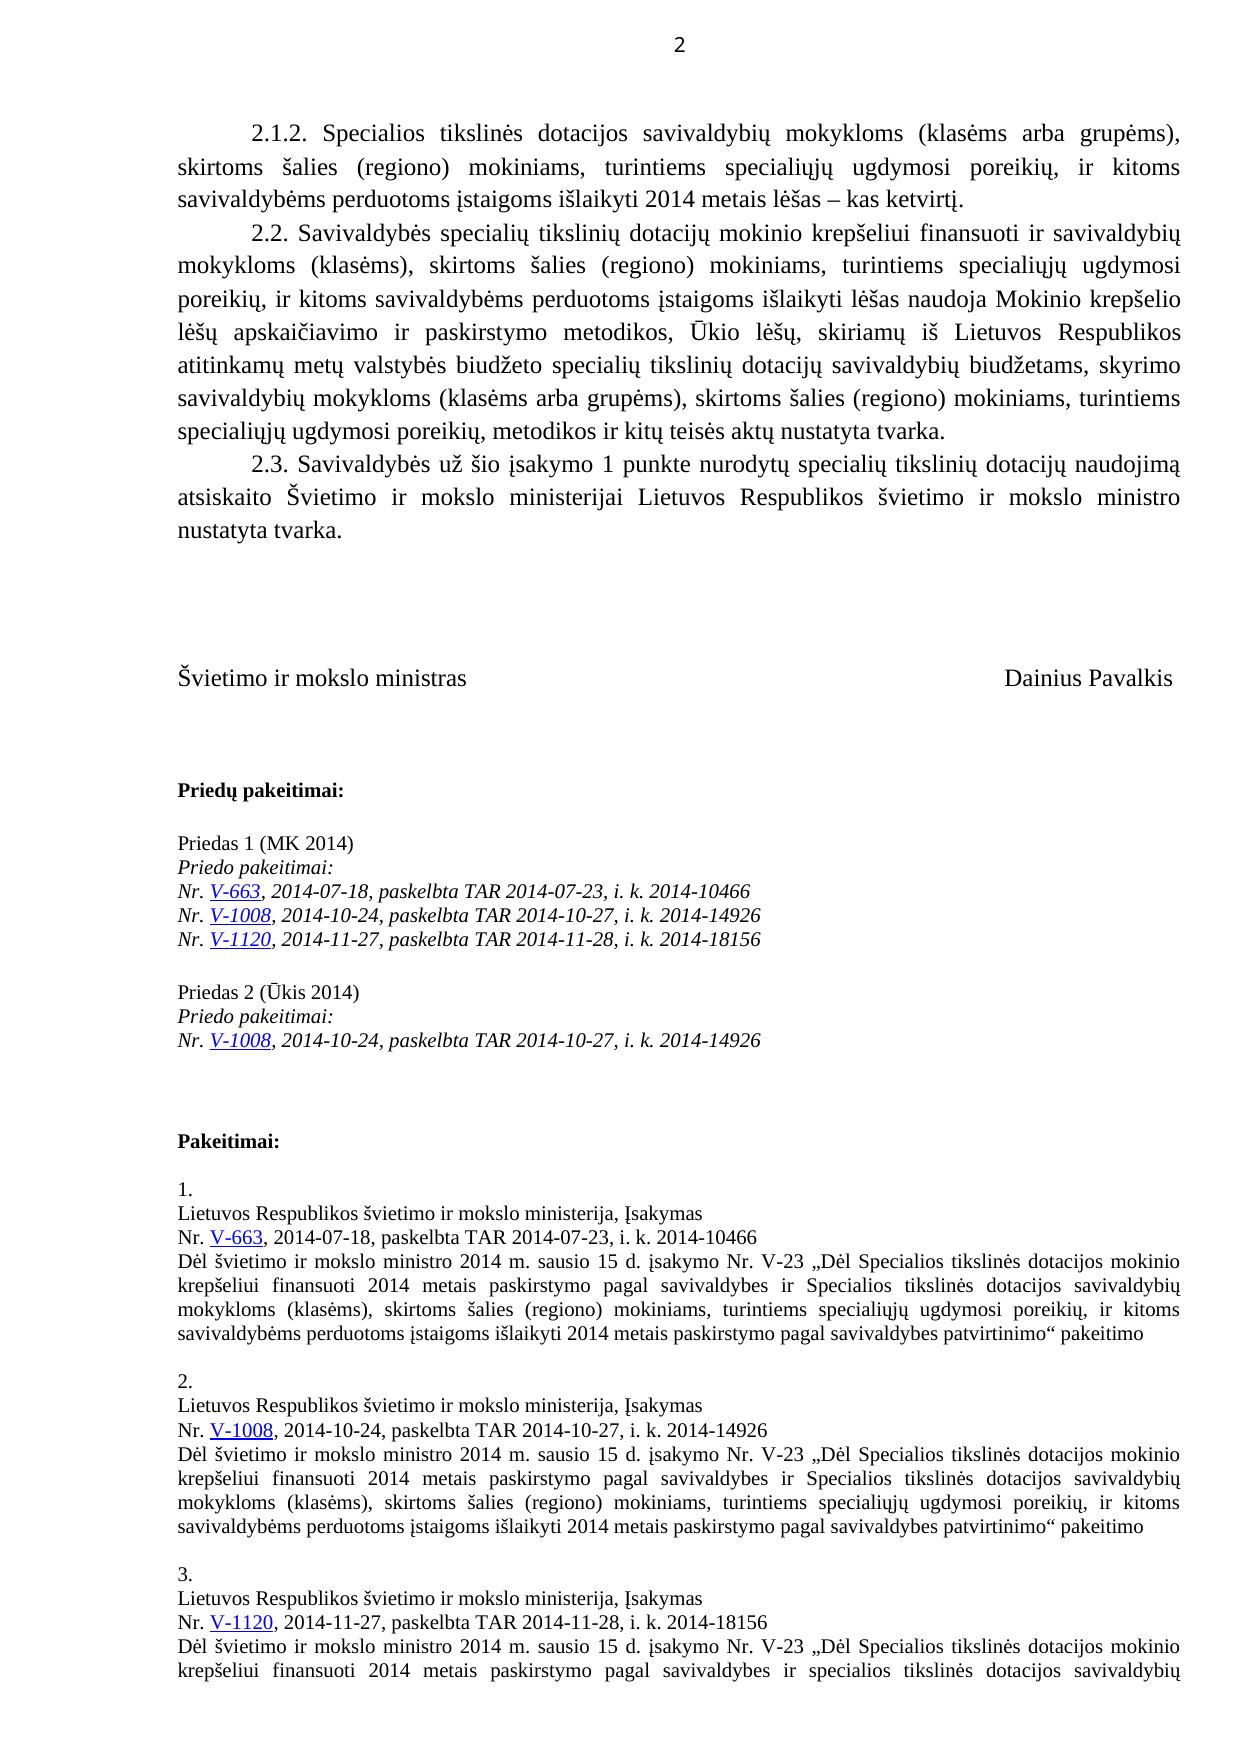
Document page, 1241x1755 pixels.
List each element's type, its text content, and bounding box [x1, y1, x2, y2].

text Lietuvos Respublikos švietimo ir mokslo ministerija, Įsakymas [177, 1586, 1182, 1610]
text Dėl švietimo ir mokslo ministro 2014 m. sausio 15 d. įsakymo Nr. V-23 „Dėl Specialios tikslinės dotacijos mokinio krepšeliui finansuoti 2014 metais paskirstymo pagal savivaldybes ir Specialios tikslinės dotacijos savivaldybių mokykloms (klasėms), skirtoms šalies (regiono) mokiniams, turintiems specialiųjų ugdymosi poreikių, ir kitoms savivaldybėms perduotoms įstaigoms išlaikyti 2014 metais paskirstymo pagal savivaldybes patvirtinimo“ pakeitimo [177, 1442, 1182, 1538]
text Nr. V-1008, 2014-10-24, paskelbta TAR 2014-10-27, i. k. 2014-14926 [177, 1417, 1182, 1442]
text Priedų pakeitimai: [177, 778, 1182, 802]
text Dėl švietimo ir mokslo ministro 2014 m. sausio 15 d. įsakymo Nr. V-23 „Dėl Specialios tikslinės dotacijos mokinio krepšeliui finansuoti 2014 metais paskirstymo pagal savivaldybes ir specialios tikslinės dotacijos savivaldybių [177, 1634, 1182, 1682]
text Priedo pakeitimai: [177, 855, 1182, 879]
text 1. [177, 1177, 1182, 1201]
text Priedas 1 (MK 2014) [177, 831, 1182, 855]
text Pakeitimai: [177, 1129, 1182, 1153]
text Nr. V-663, 2014-07-18, paskelbta TAR 2014-07-23, i. k. 2014-10466 [177, 879, 1182, 903]
text 2.1.2. Specialios tikslinės dotacijos savivaldybių mokykloms (klasėms arba grupėms), skirtoms šalies (regiono) mokiniams, turintiems specialiųjų ugdymosi poreikių, ir kitoms savivaldybėms perduotoms įstaigoms išlaikyti 2014 metais lėšas – kas ketvirtį. [177, 118, 1182, 213]
text Lietuvos Respublikos švietimo ir mokslo ministerija, Įsakymas [177, 1201, 1182, 1225]
text 3. [177, 1562, 1182, 1586]
text 2. [177, 1369, 1182, 1393]
text Nr. V-1120, 2014-11-27, paskelbta TAR 2014-11-28, i. k. 2014-18156 [177, 1610, 1182, 1634]
text Dėl švietimo ir mokslo ministro 2014 m. sausio 15 d. įsakymo Nr. V-23 „Dėl Specialios tikslinės dotacijos mokinio krepšeliui finansuoti 2014 metais paskirstymo pagal savivaldybes ir Specialios tikslinės dotacijos savivaldybių mokykloms (klasėms), skirtoms šalies (regiono) mokiniams, turintiems specialiųjų ugdymosi poreikių, ir kitoms savivaldybėms perduotoms įstaigoms išlaikyti 2014 metais paskirstymo pagal savivaldybes patvirtinimo“ pakeitimo [177, 1249, 1182, 1345]
text Priedo pakeitimai: [177, 1004, 1182, 1028]
text Lietuvos Respublikos švietimo ir mokslo ministerija, Įsakymas [177, 1393, 1182, 1417]
text Priedas 2 (Ūkis 2014) [177, 980, 1182, 1004]
text Nr. V-663, 2014-07-18, paskelbta TAR 2014-07-23, i. k. 2014-10466 [177, 1225, 1182, 1249]
text 2.2. Savivaldybės specialių tikslinių dotacijų mokinio krepšeliui finansuoti ir savivaldybių mokykloms (klasėms), skirtoms šalies (regiono) mokiniams, turintiems specialiųjų ugdymosi poreikių, ir kitoms savivaldybėms perduotoms įstaigoms išlaikyti lėšas naudoja Mokinio krepšelio lėšų apskaičiavimo ir paskirstymo metodikos, Ūkio lėšų, skiriamų iš Lietuvos Respublikos atitinkamų metų valstybės biudžeto specialių tikslinių dotacijų savivaldybių biudžetams, skyrimo savivaldybių mokykloms (klasėms arba grupėms), skirtoms šalies (regiono) mokiniams, turintiems specialiųjų ugdymosi poreikių, metodikos ir kitų teisės aktų nustatyta tvarka. [177, 218, 1182, 444]
text 2.3. Savivaldybės už šio įsakymo 1 punkte nurodytų specialių tikslinių dotacijų naudojimą atsiskaito Švietimo ir mokslo ministerijai Lietuvos Respublikos švietimo ir mokslo ministro nustatyta tvarka. [177, 449, 1182, 543]
text Nr. V-1120, 2014-11-27, paskelbta TAR 2014-11-28, i. k. 2014-18156 [177, 927, 1182, 951]
text Švietimo ir mokslo ministras Dainius Pavalkis [177, 663, 1182, 692]
text Nr. V-1008, 2014-10-24, paskelbta TAR 2014-10-27, i. k. 2014-14926 [177, 903, 1182, 927]
text Nr. V-1008, 2014-10-24, paskelbta TAR 2014-10-27, i. k. 2014-14926 [177, 1028, 1182, 1052]
